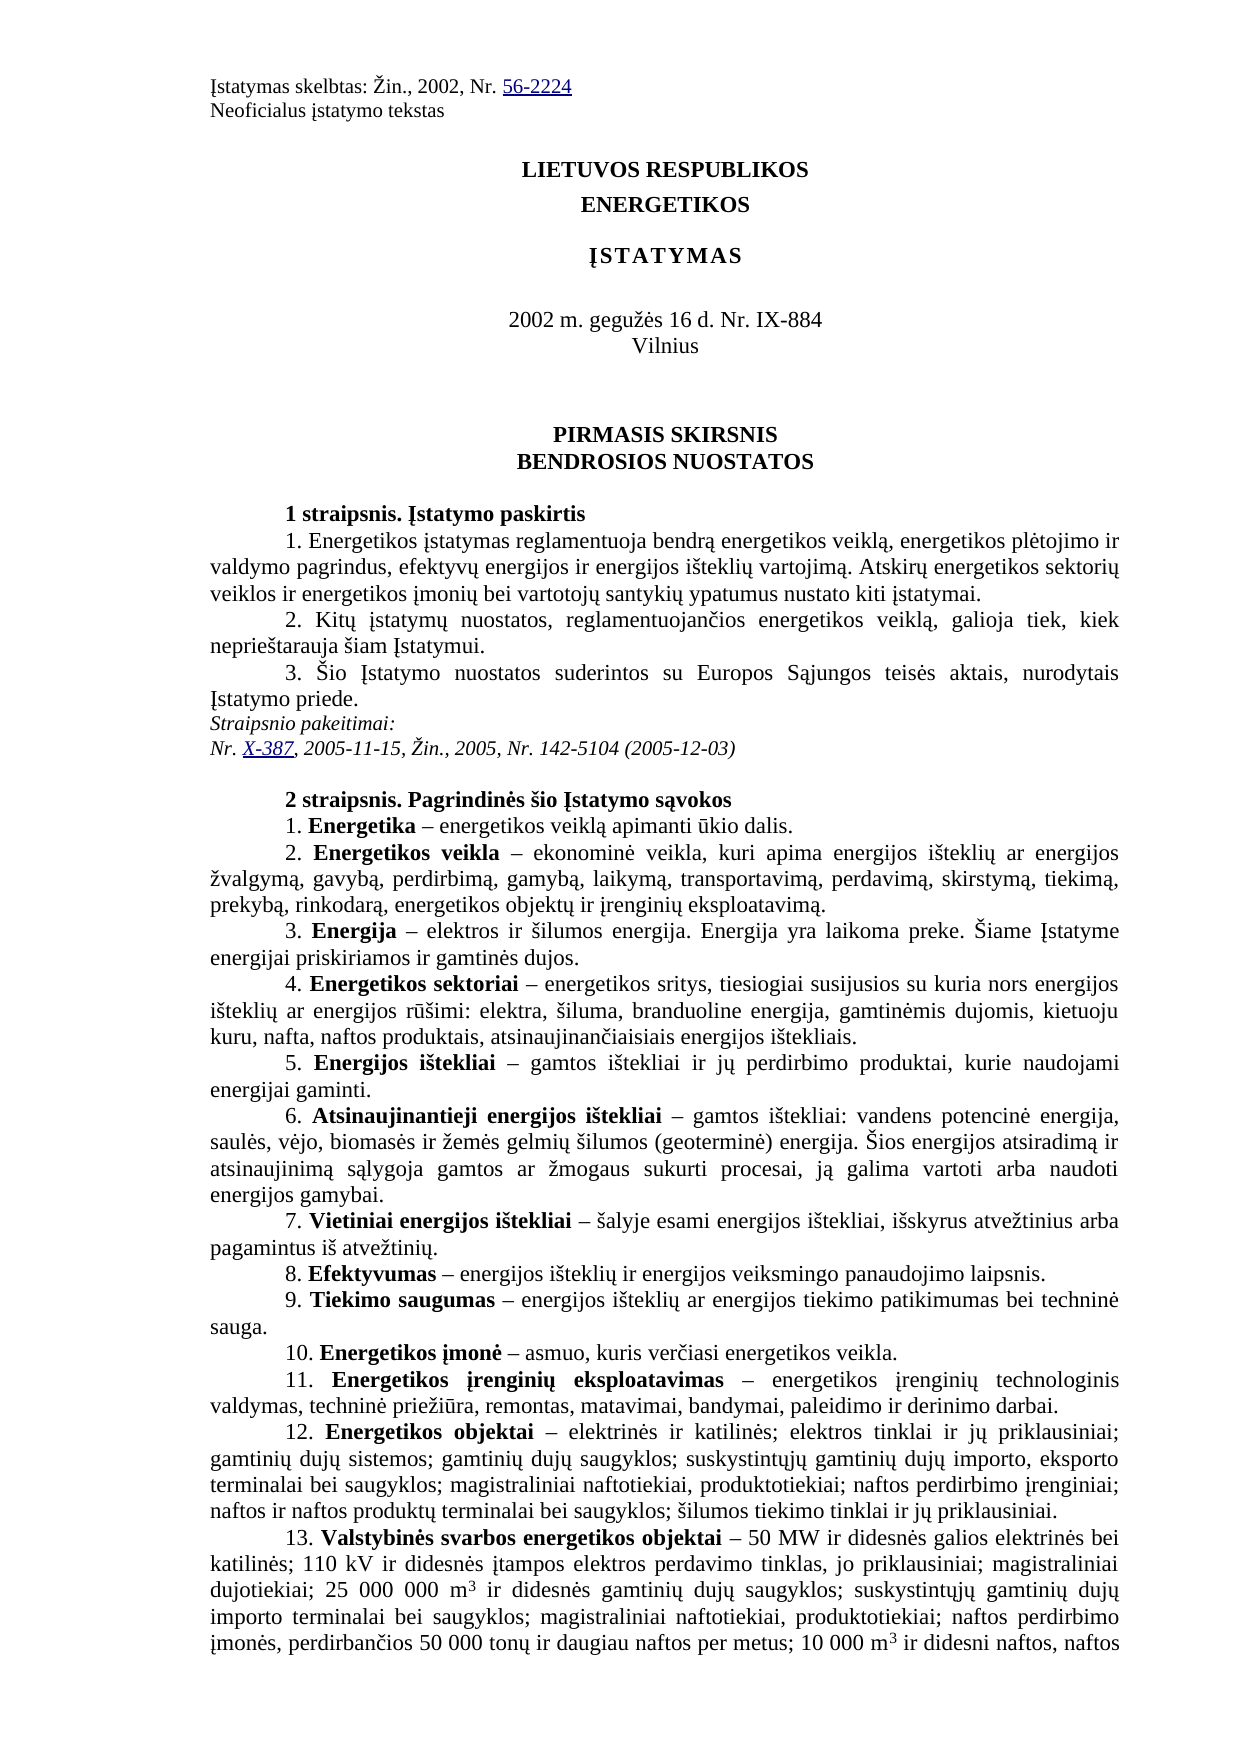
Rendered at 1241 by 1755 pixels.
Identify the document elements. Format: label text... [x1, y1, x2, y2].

text ENERGETIKOS [210, 191, 1120, 217]
text BENDROSIOS NUOSTATOS [210, 448, 1120, 474]
text 11. Energetikos įrenginių eksploatavimas – energetikos įrenginių technologinis valdymas, techninė priežiūra, remontas, matavimai, bandymai, paleidimo ir derinimo darbai. [210, 1366, 1120, 1418]
text 4. Energetikos sektoriai – energetikos sritys, tiesiogiai susijusios su kuria nors energijos išteklių ar energijos rūšimi: elektra, šiluma, branduoline energija, gamtinėmis dujomis, kietuoju kuru, nafta, naftos produktais, atsinaujinančiaisiais energijos ištekliais. [210, 970, 1120, 1049]
text 7. Vietiniai energijos ištekliai – šalyje esami energijos ištekliai, išskyrus atvežtinius arba pagamintus iš atvežtinių. [210, 1207, 1120, 1260]
text 12. Energetikos objektai – elektrinės ir katilinės; elektros tinklai ir jų priklausiniai; gamtinių dujų sistemos; gamtinių dujų saugyklos; suskystintųjų gamtinių dujų importo, eksporto terminalai bei saugyklos; magistraliniai naftotiekiai, produktotiekiai; naftos perdirbimo įrenginiai; naftos ir naftos produktų terminalai bei saugyklos; šilumos tiekimo tinklai ir jų priklausiniai. [210, 1418, 1120, 1524]
text 2002 m. gegužės 16 d. Nr. IX-884 Vilnius [210, 306, 1120, 359]
text 6. Atsinaujinantieji energijos ištekliai – gamtos ištekliai: vandens potencinė energija, saulės, vėjo, biomasės ir žemės gelmių šilumos (geoterminė) energija. Šios energijos atsiradimą ir atsinaujinimą sąlygoja gamtos ar žmogaus sukurti procesai, ją galima vartoti arba naudoti energijos gamybai. [210, 1102, 1120, 1207]
text 5. Energijos ištekliai – gamtos ištekliai ir jų perdirbimo produktai, kurie naudojami energijai gaminti. [210, 1049, 1120, 1102]
text 9. Tiekimo saugumas – energijos išteklių ar energijos tiekimo patikimumas bei techninė sauga. [210, 1287, 1120, 1339]
text 1. Energetikos įstatymas reglamentuoja bendrą energetikos veiklą, energetikos plėtojimo ir valdymo pagrindus, efektyvų energijos ir energijos išteklių vartojimą. Atskirų energetikos sektorių veiklos ir energetikos įmonių bei vartotojų santykių ypatumus nustato kiti įstatymai. [210, 527, 1120, 606]
text ĮSTATYMAS [210, 242, 1120, 269]
text PIRMASIS SKIRSNIS [210, 421, 1120, 448]
text LIETUVOS RESPUBLIKOS [210, 156, 1120, 183]
text Neoficialus įstatymo tekstas [210, 98, 1120, 122]
text 3. Šio Įstatymo nuostatos suderintos su Europos Sąjungos teisės aktais, nurodytais Įstatymo priede. [210, 659, 1120, 711]
text 13. Valstybinės svarbos energetikos objektai – 50 MW ir didesnės galios elektrinės bei katilinės; 110 kV ir didesnės įtampos elektros perdavimo tinklas, jo priklausiniai; magistraliniai dujotiekiai; 25 000 000 m3 ir didesnės gamtinių dujų saugyklos; suskystintųjų gamtinių dujų importo terminalai bei saugyklos; magistraliniai naftotiekiai, produktotiekiai; naftos perdirbimo įmonės, perdirbančios 50 000 tonų ir daugiau naftos per metus; 10 000 m3 ir didesni naftos, naftos [210, 1524, 1120, 1656]
text 1 straipsnis. Įstatymo paskirtis [210, 501, 1120, 527]
text 1. Energetika – energetikos veiklą apimanti ūkio dalis. [210, 812, 1120, 838]
text Įstatymas skelbtas: Žin., 2002, Nr. 56-2224 [210, 73, 1120, 98]
text Nr. X-387, 2005-11-15, Žin., 2005, Nr. 142-5104 (2005-12-03) [210, 735, 1120, 759]
text 2. Energetikos veikla – ekonominė veikla, kuri apima energijos išteklių ar energijos žvalgymą, gavybą, perdirbimą, gamybą, laikymą, transportavimą, perdavimą, skirstymą, tiekimą, prekybą, rinkodarą, energetikos objektų ir įrenginių eksploatavimą. [210, 838, 1120, 918]
text 2. Kitų įstatymų nuostatos, reglamentuojančios energetikos veiklą, galioja tiek, kiek neprieštarauja šiam Įstatymui. [210, 606, 1120, 659]
text Straipsnio pakeitimai: [210, 711, 1120, 735]
text 3. Energija – elektros ir šilumos energija. Energija yra laikoma preke. Šiame Įstatyme energijai priskiriamos ir gamtinės dujos. [210, 918, 1120, 970]
text 10. Energetikos įmonė – asmuo, kuris verčiasi energetikos veikla. [210, 1339, 1120, 1366]
text 2 straipsnis. Pagrindinės šio Įstatymo sąvokos [210, 786, 1120, 812]
text 8. Efektyvumas – energijos išteklių ir energijos veiksmingo panaudojimo laipsnis. [210, 1260, 1120, 1287]
